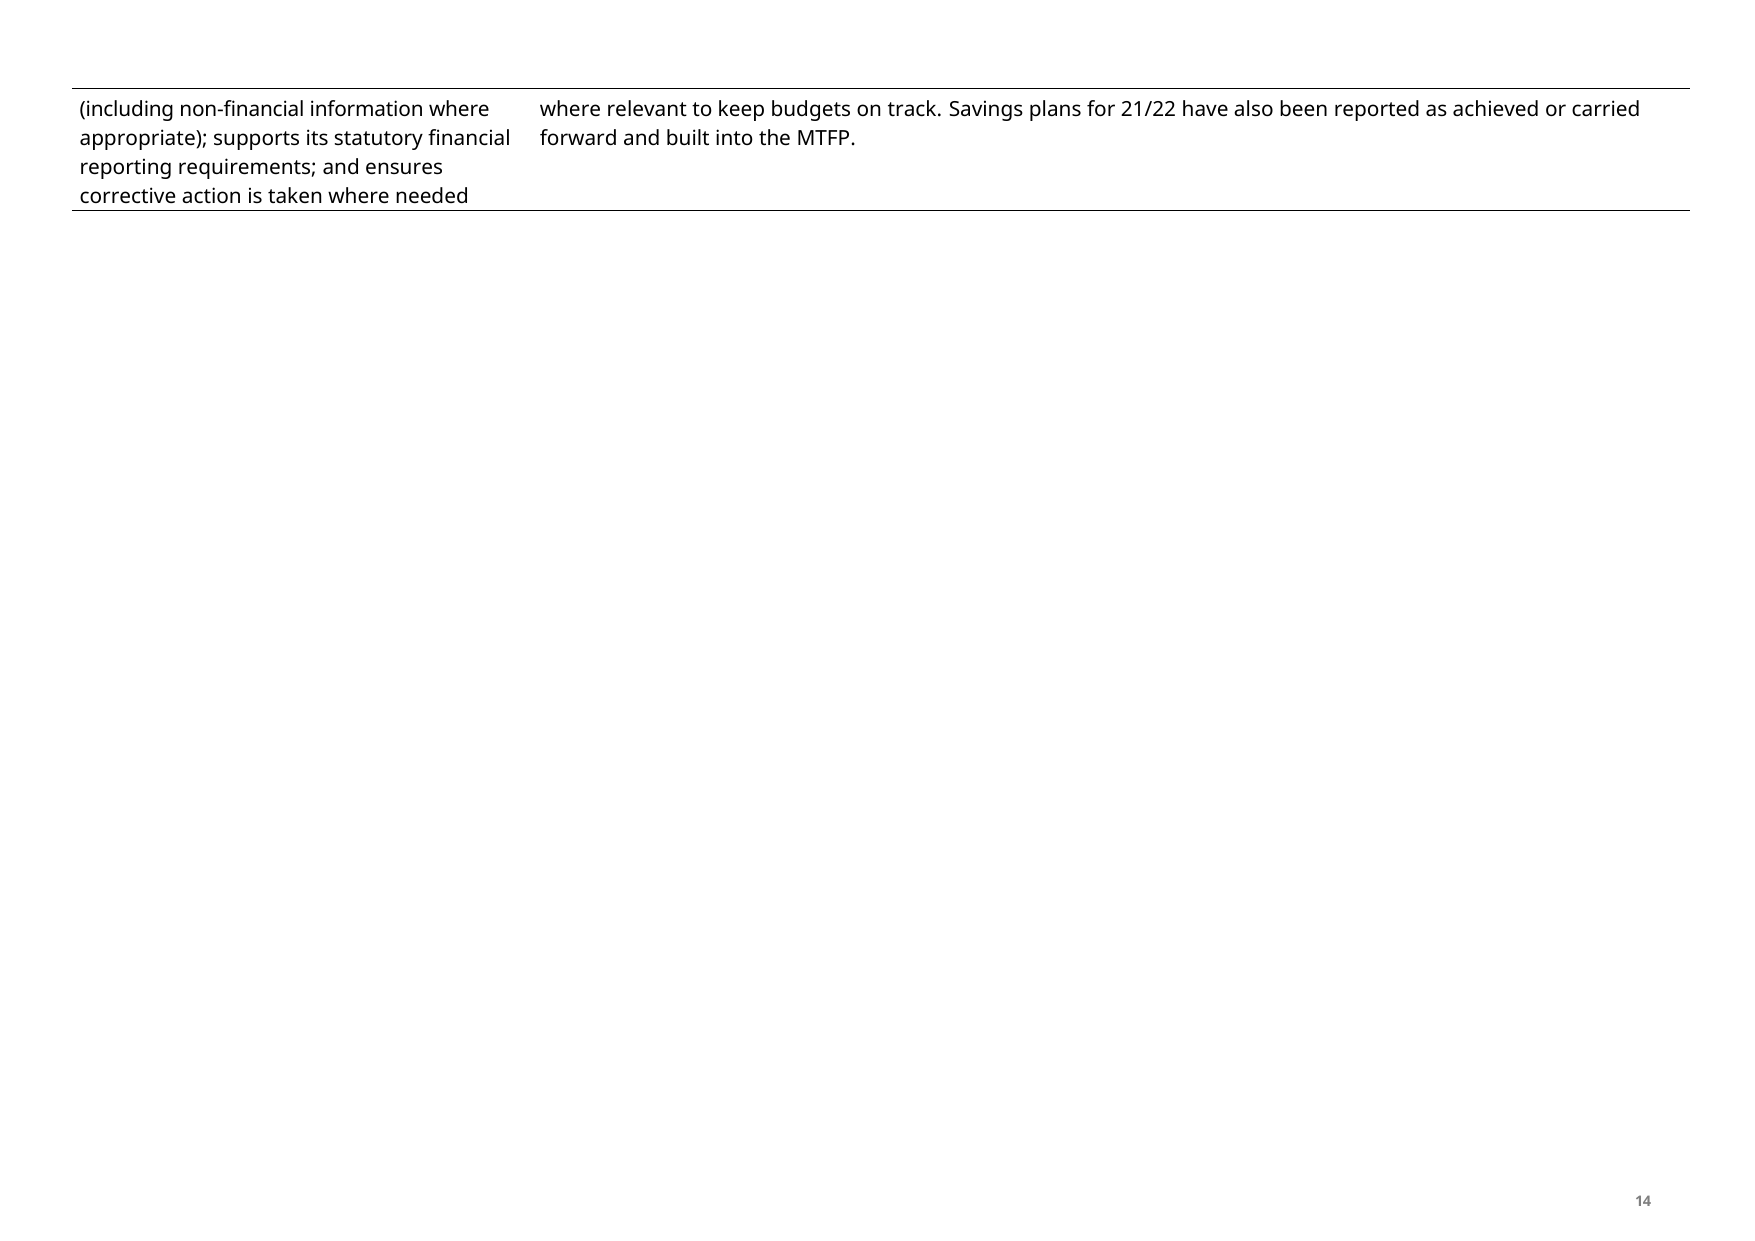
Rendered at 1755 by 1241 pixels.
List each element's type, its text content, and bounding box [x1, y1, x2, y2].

table_cell (including non-financial information where appropriate); supports its statutory financial reporting requirements; and ensures corrective action is taken where needed [72, 89, 533, 210]
table_cell where relevant to keep budgets on track. Savings plans for 21/22 have also been reported as achieved or carried forward and built into the MTFP. [533, 89, 1690, 210]
